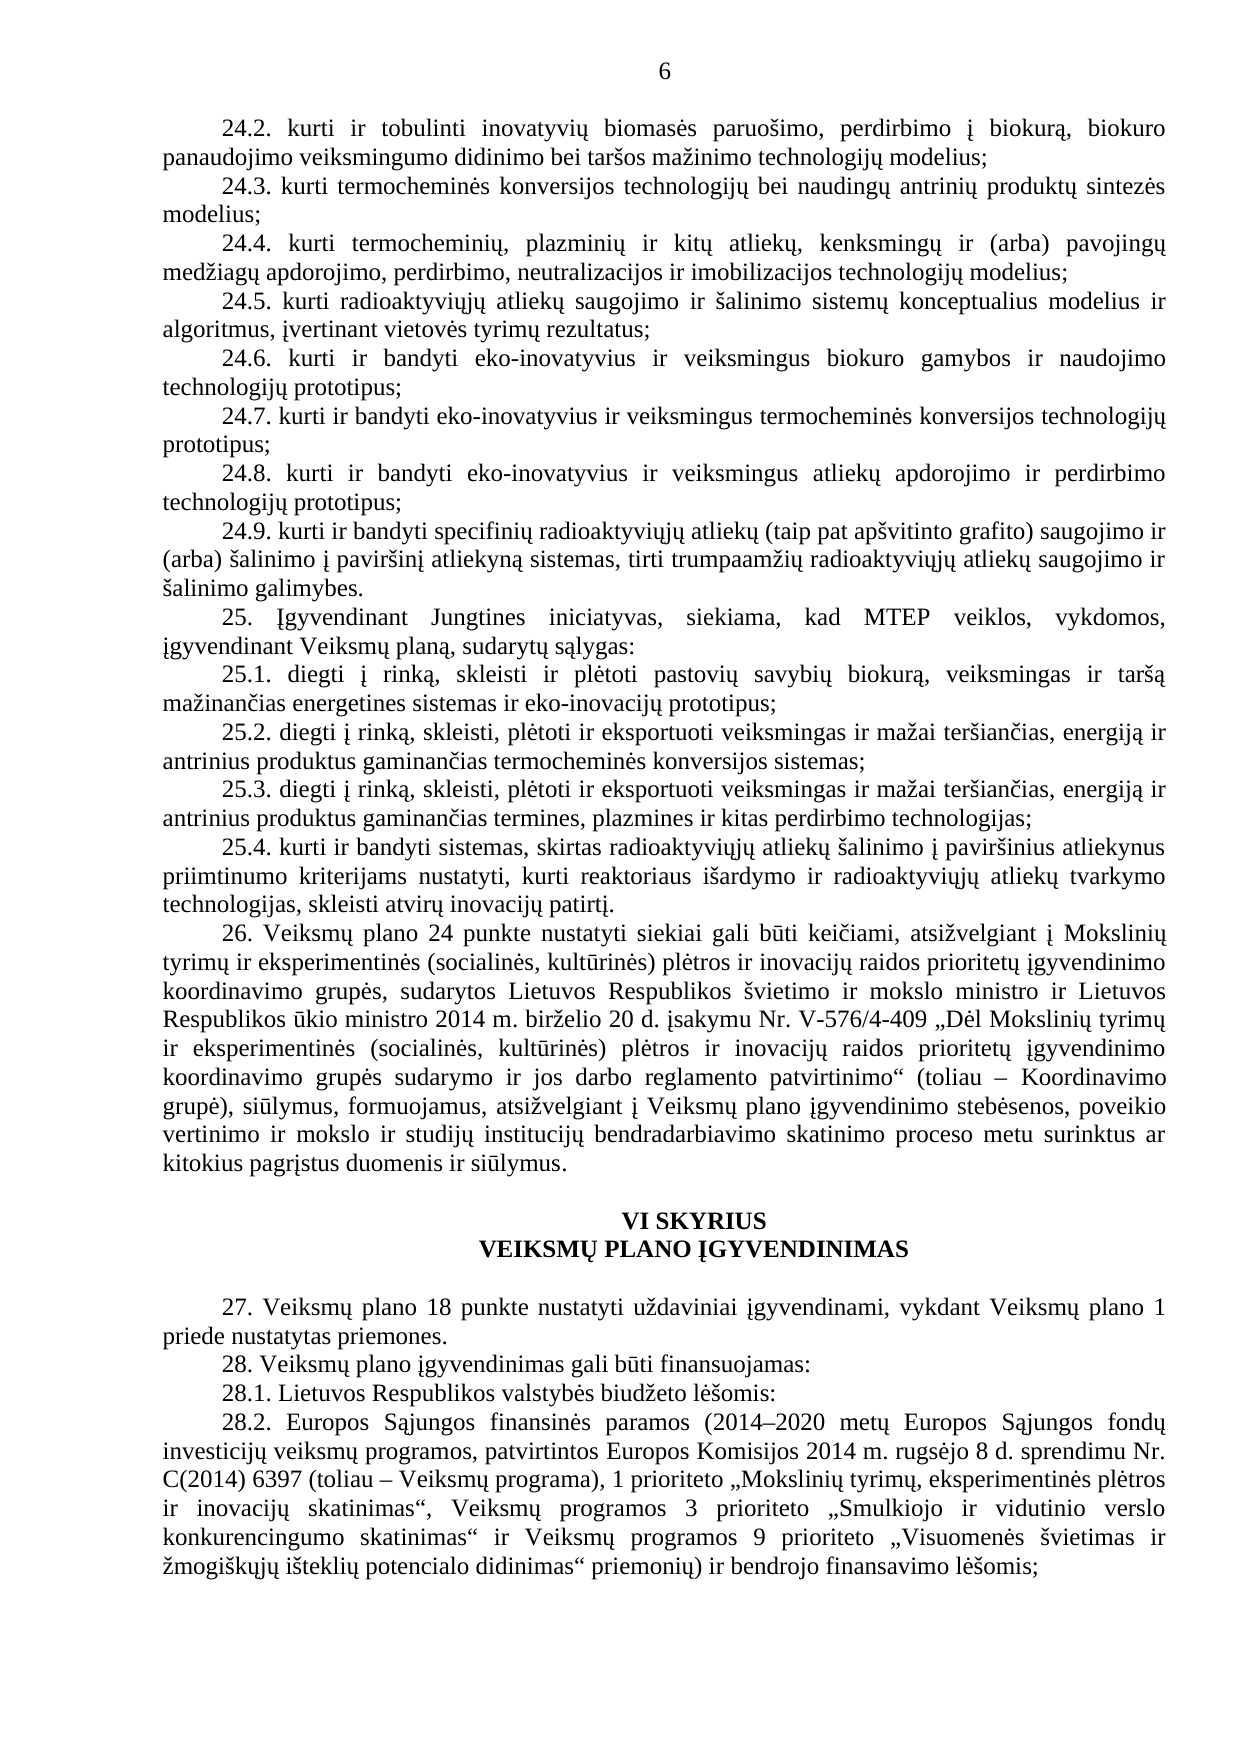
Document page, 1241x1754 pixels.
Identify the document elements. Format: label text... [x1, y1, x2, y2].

text 25.3. diegti į rinką, skleisti, plėtoti ir eksportuoti veiksmingas ir mažai teršiančias, energiją ir antrinius produktus gaminančias termines, plazmines ir kitas perdirbimo technologijas; [162, 774, 1167, 832]
text 24.3. kurti termocheminės konversijos technologijų bei naudingų antrinių produktų sintezės modelius; [162, 171, 1167, 228]
text 24.7. kurti ir bandyti eko-inovatyvius ir veiksmingus termocheminės konversijos technologijų prototipus; [162, 401, 1167, 458]
text 24.4. kurti termocheminių, plazminių ir kitų atliekų, kenksmingų ir (arba) pavojingų medžiagų apdorojimo, perdirbimo, neutralizacijos ir imobilizacijos technologijų modelius; [162, 228, 1167, 286]
text 24.6. kurti ir bandyti eko-inovatyvius ir veiksmingus biokuro gamybos ir naudojimo technologijų prototipus; [162, 343, 1167, 401]
text 27. Veiksmų plano 18 punkte nustatyti uždaviniai įgyvendinami, vykdant Veiksmų plano 1 priede nustatytas priemones. [162, 1292, 1167, 1349]
text 25.1. diegti į rinką, skleisti ir plėtoti pastovių savybių biokurą, veiksmingas ir taršą mažinančias energetines sistemas ir eko-inovacijų prototipus; [162, 659, 1167, 717]
text 24.2. kurti ir tobulinti inovatyvių biomasės paruošimo, perdirbimo į biokurą, biokuro panaudojimo veiksmingumo didinimo bei taršos mažinimo technologijų modelius; [162, 113, 1167, 171]
text 26. Veiksmų plano 24 punkte nustatyti siekiai gali būti keičiami, atsižvelgiant į Mokslinių tyrimų ir eksperimentinės (socialinės, kultūrinės) plėtros ir inovacijų raidos prioritetų įgyvendinimo koordinavimo grupės, sudarytos Lietuvos Respublikos švietimo ir mokslo ministro ir Lietuvos Respublikos ūkio ministro 2014 m. birželio 20 d. įsakymu Nr. V-576/4-409 „Dėl Mokslinių tyrimų ir eksperimentinės (socialinės, kultūrinės) plėtros ir inovacijų raidos prioritetų įgyvendinimo koordinavimo grupės sudarymo ir jos darbo reglamento patvirtinimo“ (toliau – Koordinavimo grupė), siūlymus, formuojamus, atsižvelgiant į Veiksmų plano įgyvendinimo stebėsenos, poveikio vertinimo ir mokslo ir studijų institucijų bendradarbiavimo skatinimo proceso metu surinktus ar kitokius pagrįstus duomenis ir siūlymus. [162, 918, 1167, 1177]
text 28.1. Lietuvos Respublikos valstybės biudžeto lėšomis: [162, 1378, 1167, 1407]
text 25. Įgyvendinant Jungtines iniciatyvas, siekiama, kad MTEP veiklos, vykdomos, įgyvendinant Veiksmų planą, sudarytų sąlygas: [162, 602, 1167, 659]
text 25.4. kurti ir bandyti sistemas, skirtas radioaktyviųjų atliekų šalinimo į paviršinius atliekynus priimtinumo kriterijams nustatyti, kurti reaktoriaus išardymo ir radioaktyviųjų atliekų tvarkymo technologijas, skleisti atvirų inovacijų patirtį. [162, 832, 1167, 918]
text 25.2. diegti į rinką, skleisti, plėtoti ir eksportuoti veiksmingas ir mažai teršiančias, energiją ir antrinius produktus gaminančias termocheminės konversijos sistemas; [162, 717, 1167, 774]
text 24.5. kurti radioaktyviųjų atliekų saugojimo ir šalinimo sistemų konceptualius modelius ir algoritmus, įvertinant vietovės tyrimų rezultatus; [162, 286, 1167, 343]
text VEIKSMŲ PLANO ĮGYVENDINIMAS [162, 1234, 1167, 1263]
text 24.8. kurti ir bandyti eko-inovatyvius ir veiksmingus atliekų apdorojimo ir perdirbimo technologijų prototipus; [162, 458, 1167, 516]
text 28.2. Europos Sąjungos finansinės paramos (2014–2020 metų Europos Sąjungos fondų investicijų veiksmų programos, patvirtintos Europos Komisijos 2014 m. rugsėjo 8 d. sprendimu Nr. C(2014) 6397 (toliau – Veiksmų programa), 1 prioriteto „Mokslinių tyrimų, eksperimentinės plėtros ir inovacijų skatinimas“, Veiksmų programos 3 prioriteto „Smulkiojo ir vidutinio verslo konkurencingumo skatinimas“ ir Veiksmų programos 9 prioriteto „Visuomenės švietimas ir žmogiškųjų išteklių potencialo didinimas“ priemonių) ir bendrojo finansavimo lėšomis; [162, 1407, 1167, 1579]
text 24.9. kurti ir bandyti specifinių radioaktyviųjų atliekų (taip pat apšvitinto grafito) saugojimo ir (arba) šalinimo į paviršinį atliekyną sistemas, tirti trumpaamžių radioaktyviųjų atliekų saugojimo ir šalinimo galimybes. [162, 516, 1167, 602]
text 28. Veiksmų plano įgyvendinimas gali būti finansuojamas: [162, 1349, 1167, 1378]
text VI SKYRIUS [162, 1206, 1167, 1234]
